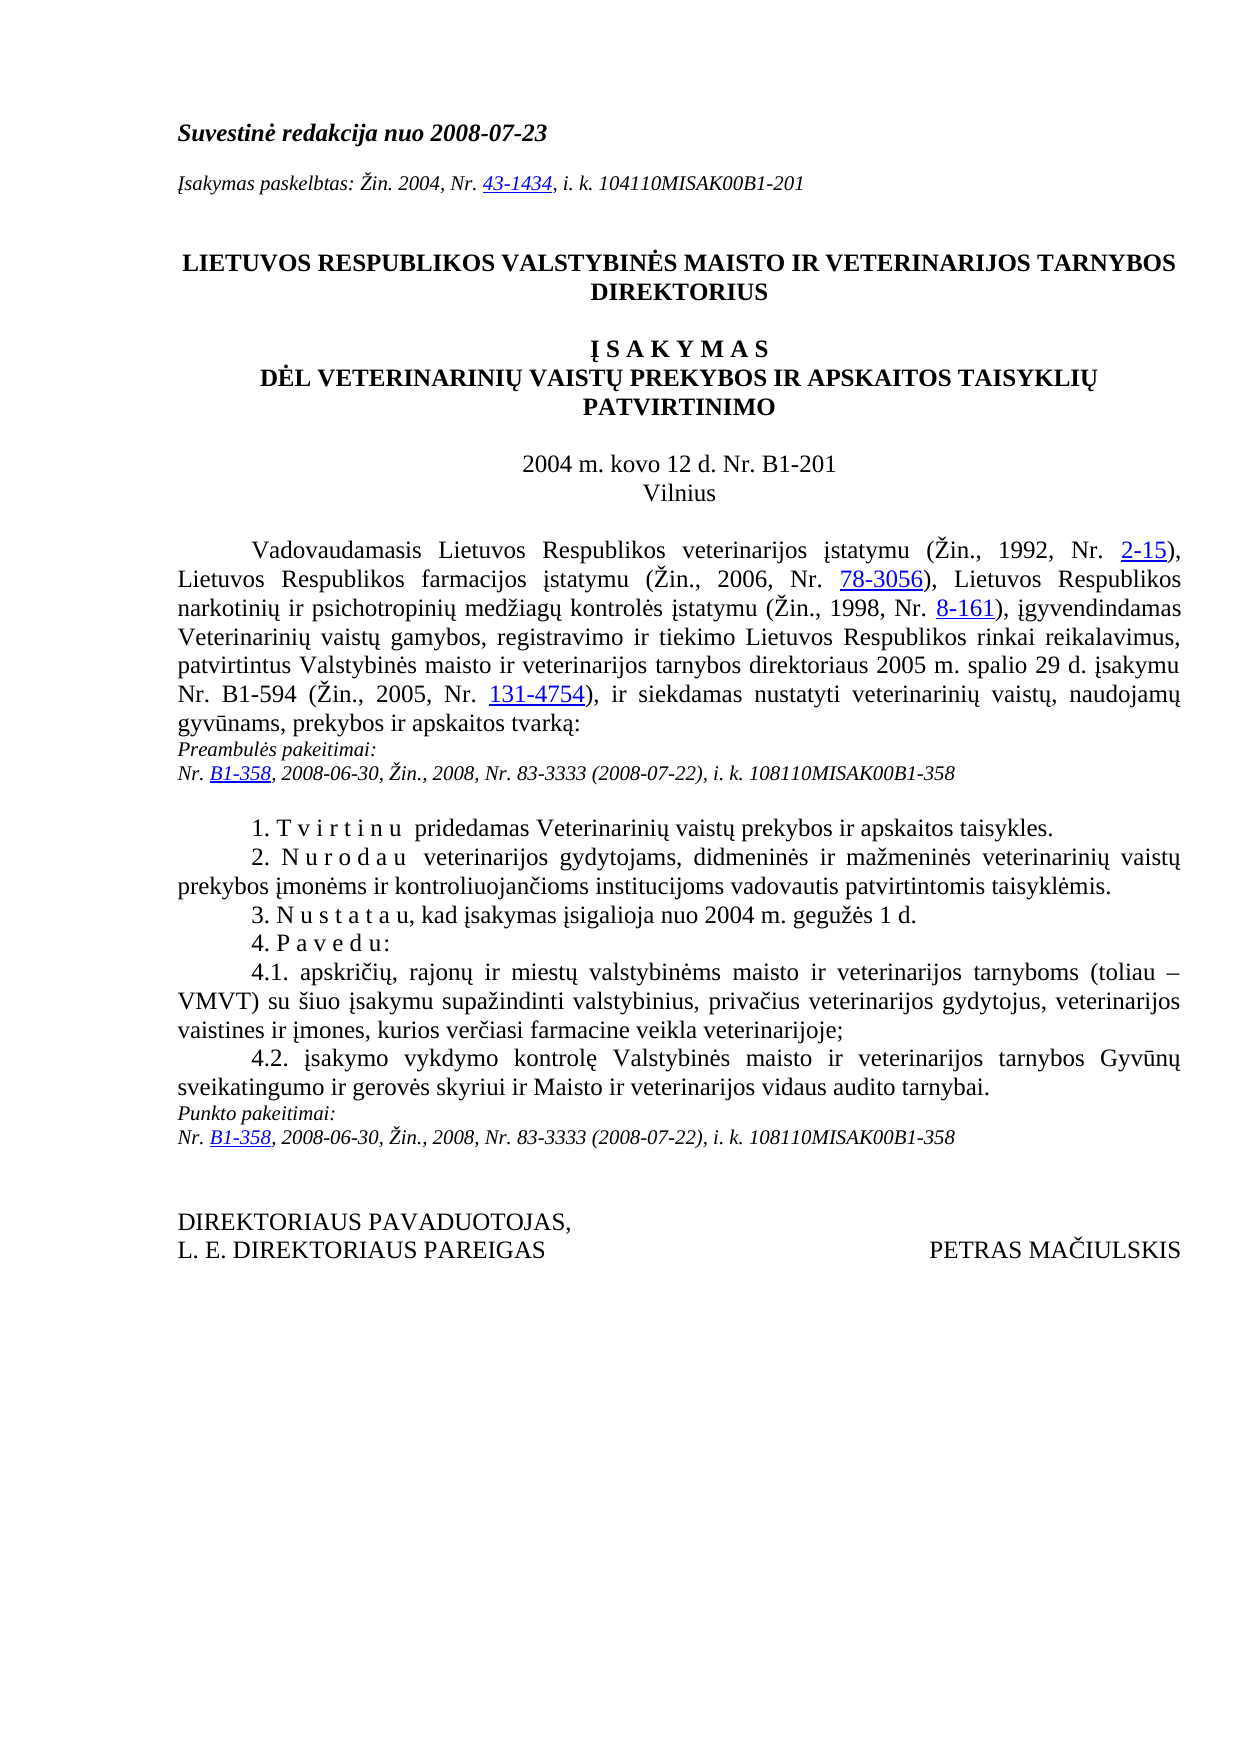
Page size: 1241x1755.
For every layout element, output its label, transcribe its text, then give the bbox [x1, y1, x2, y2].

text Vilnius [177, 478, 1181, 507]
text 2. Nurodau veterinarijos gydytojams, didmeninės ir mažmeninės veterinarinių vaistų prekybos įmonėms ir kontroliuojančioms institucijoms vadovautis patvirtintomis taisyklėmis. [177, 842, 1181, 900]
text 1. Tvirtinu pridedamas Veterinarinių vaistų prekybos ir apskaitos taisykles. [177, 813, 1181, 842]
text 4.1. apskričių, rajonų ir miestų valstybinėms maisto ir veterinarijos tarnyboms (toliau – VMVT) su šiuo įsakymu supažindinti valstybinius, privačius veterinarijos gydytojus, veterinarijos vaistines ir įmones, kurios verčiasi farmacine veikla veterinarijoje; [177, 957, 1181, 1043]
text Direktoriaus pavaduotojas, [177, 1207, 1181, 1235]
text Vadovaudamasis Lietuvos Respublikos veterinarijos įstatymu (Žin., 1992, Nr. 2-15), Lietuvos Respublikos farmacijos įstatymu (Žin., 2006, Nr. 78-3056), Lietuvos Respublikos narkotinių ir psichotropinių medžiagų kontrolės įstatymu (Žin., 1998, Nr. 8-161), įgyvendindamas Veterinarinių vaistų gamybos, registravimo ir tiekimo Lietuvos Respublikos rinkai reikalavimus, patvirtintus Valstybinės maisto ir veterinarijos tarnybos direktoriaus 2005 m. spalio 29 d. įsakymu Nr. B1-594 (Žin., 2005, Nr. 131-4754), ir siekdamas nustatyti veterinarinių vaistų, naudojamų gyvūnams, prekybos ir apskaitos tvarką: [177, 535, 1181, 737]
text l. E. direktoriaus pareigas Petras Mačiulskis [177, 1235, 1181, 1264]
text 2004 m. kovo 12 d. Nr. B1-201 [177, 449, 1181, 478]
text 4.2. įsakymo vykdymo kontrolę Valstybinės maisto ir veterinarijos tarnybos Gyvūnų sveikatingumo ir gerovės skyriui ir Maisto ir veterinarijos vidaus audito tarnybai. [177, 1043, 1181, 1101]
text Įsakymas paskelbtas: Žin. 2004, Nr. 43-1434, i. k. 104110MISAK00B1-201 [177, 171, 1181, 195]
text 3. Nustatau, kad įsakymas įsigalioja nuo 2004 m. gegužės 1 d. [177, 900, 1181, 928]
text DĖL VETERINARINIŲ VAISTŲ PREKYBOS IR APSKAITOS TAISYKLIŲ PATVIRTINIMO [177, 363, 1181, 420]
text Nr. B1-358, 2008-06-30, Žin., 2008, Nr. 83-3333 (2008-07-22), i. k. 108110MISAK00B1-358 [177, 1125, 1181, 1149]
text Į S A K Y M A S [177, 334, 1181, 363]
text 4. Pavedu: [177, 928, 1181, 957]
text Punkto pakeitimai: [177, 1101, 1181, 1125]
text LIETUVOS RESPUBLIKOS VALSTYBINĖS MAISTO IR VETERINARIJOS TARNYBOS DIREKTORIUS [177, 248, 1181, 305]
text Preambulės pakeitimai: [177, 737, 1181, 761]
text Nr. B1-358, 2008-06-30, Žin., 2008, Nr. 83-3333 (2008-07-22), i. k. 108110MISAK00B1-358 [177, 761, 1181, 785]
text Suvestinė redakcija nuo 2008-07-23 [177, 118, 1181, 147]
